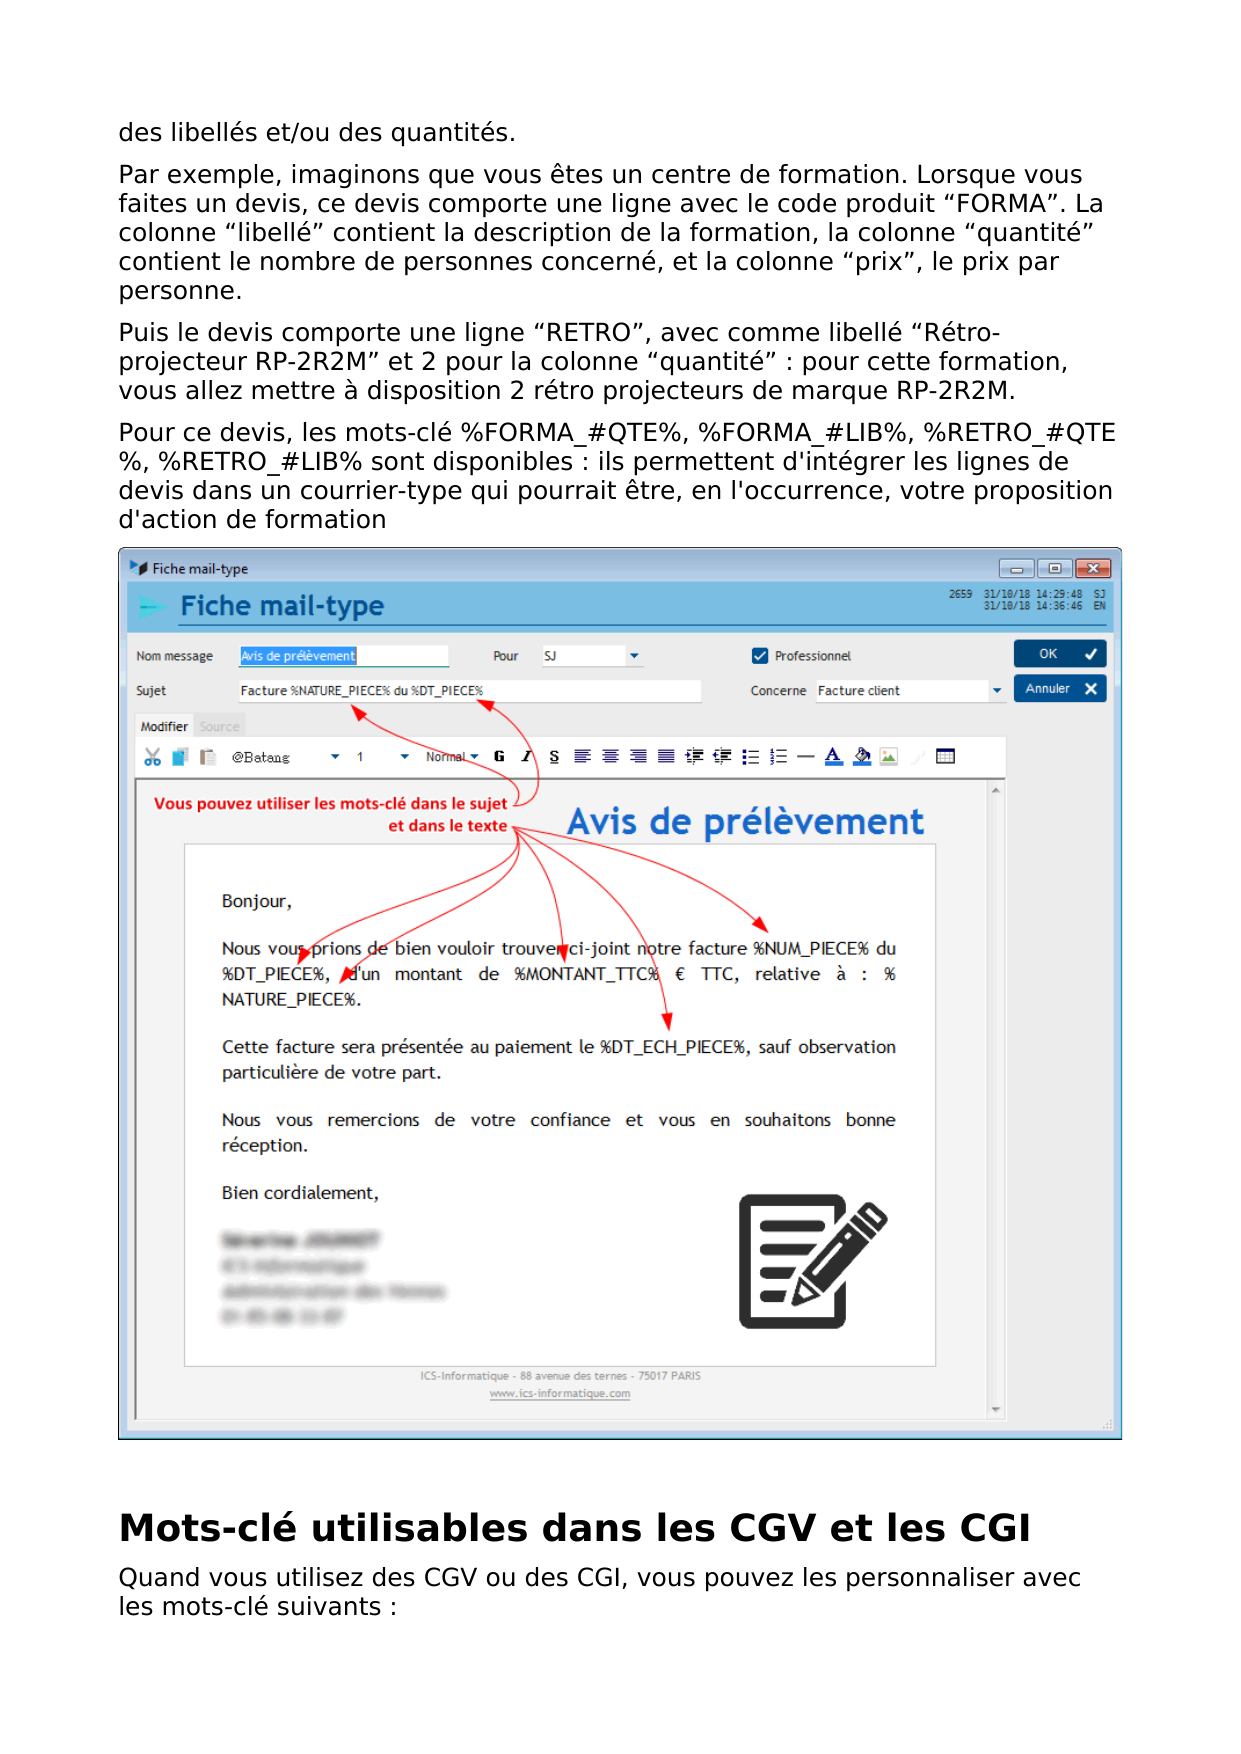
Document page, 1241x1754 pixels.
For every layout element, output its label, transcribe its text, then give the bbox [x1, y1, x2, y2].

text Quand vous utilisez des CGV ou des CGI, vous pouvez les personnaliser avec les mots-clé suivants : [118, 1563, 1122, 1621]
text Pour ce devis, les mots-clé %FORMA_#QTE%, %FORMA_#LIB%, %RETRO_#QTE%, %RETRO_#LIB% sont disponibles : ils permettent d'intégrer les lignes de devis dans un courrier-type qui pourrait être, en l'occurrence, votre proposition d'action de formation [118, 418, 1122, 535]
text des libellés et/ou des quantités. [118, 118, 1122, 147]
text Puis le devis comporte une ligne “RETRO”, avec comme libellé “Rétro-projecteur RP-2R2M” et 2 pour la colonne “quantité” : pour cette formation, vous allez mettre à disposition 2 rétro projecteurs de marque RP-2R2M. [118, 318, 1122, 406]
subtitle Mots-clé utilisables dans les CGV et les CGI [118, 1507, 1122, 1550]
picture [118, 547, 1123, 1440]
text Par exemple, imaginons que vous êtes un centre de formation. Lorsque vous faites un devis, ce devis comporte une ligne avec le code produit “FORMA”. La colonne “libellé” contient la description de la formation, la colonne “quantité” contient le nombre de personnes concerné, et la colonne “prix”, le prix par personne. [118, 160, 1122, 306]
